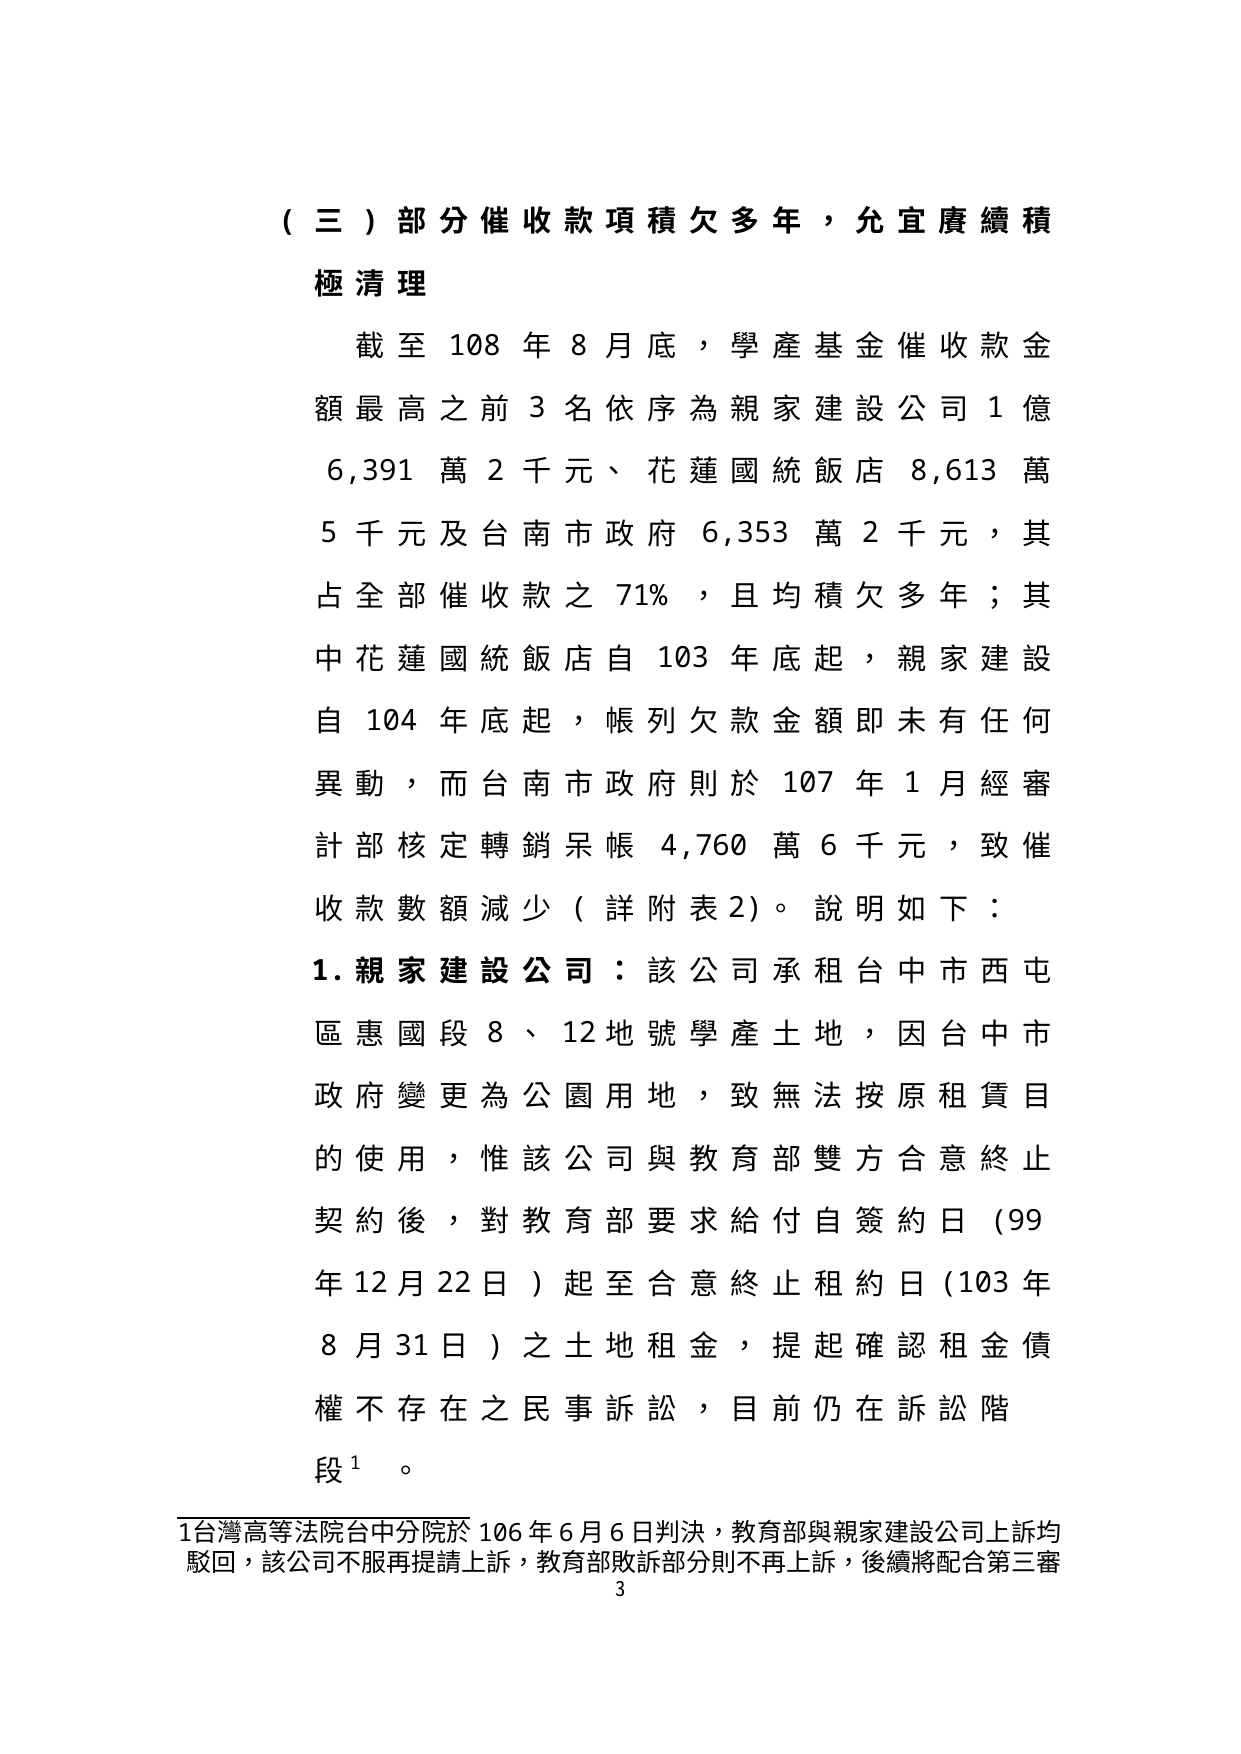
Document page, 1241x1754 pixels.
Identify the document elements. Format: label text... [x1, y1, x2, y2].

text 截至108年8月底，學產基金催收款金額最高之前3名依序為親家建設公司1億6,391萬2千元、花蓮國統飯店8,613萬5千元及台南市政府6,353萬2千元，其占全部催收款之71%，且均積欠多年；其中花蓮國統飯店自103年底起，親家建設自104年底起，帳列欠款金額即未有任何異動，而台南市政府則於107年1月經審計部核定轉銷呆帳4,760萬6千元，致催收款數額減少(詳附表2)。說明如下： [271, 302, 1058, 927]
text 1.親家建設公司：該公司承租台中市西屯區惠國段8、12地號學產土地，因台中市政府變更為公園用地，致無法按原租賃目的使用，惟該公司與教育部雙方合意終止契約後，對教育部要求給付自簽約日(99年12月22日)起至合意終止租約日(103年8月31日)之土地租金，提起確認租金債權不存在之民事訴訟，目前仍在訴訟階段。 [271, 927, 1058, 1490]
text 台灣高等法院台中分院於106年6月6日判決，教育部與親家建設公司上訴均駁回，該公司不服再提請上訴，教育部敗訴部分則不再上訴，後續將配合第三審 [177, 1518, 1063, 1577]
text (三)部分催收款項積欠多年，允宜賡續積極清理 [242, 177, 1058, 302]
